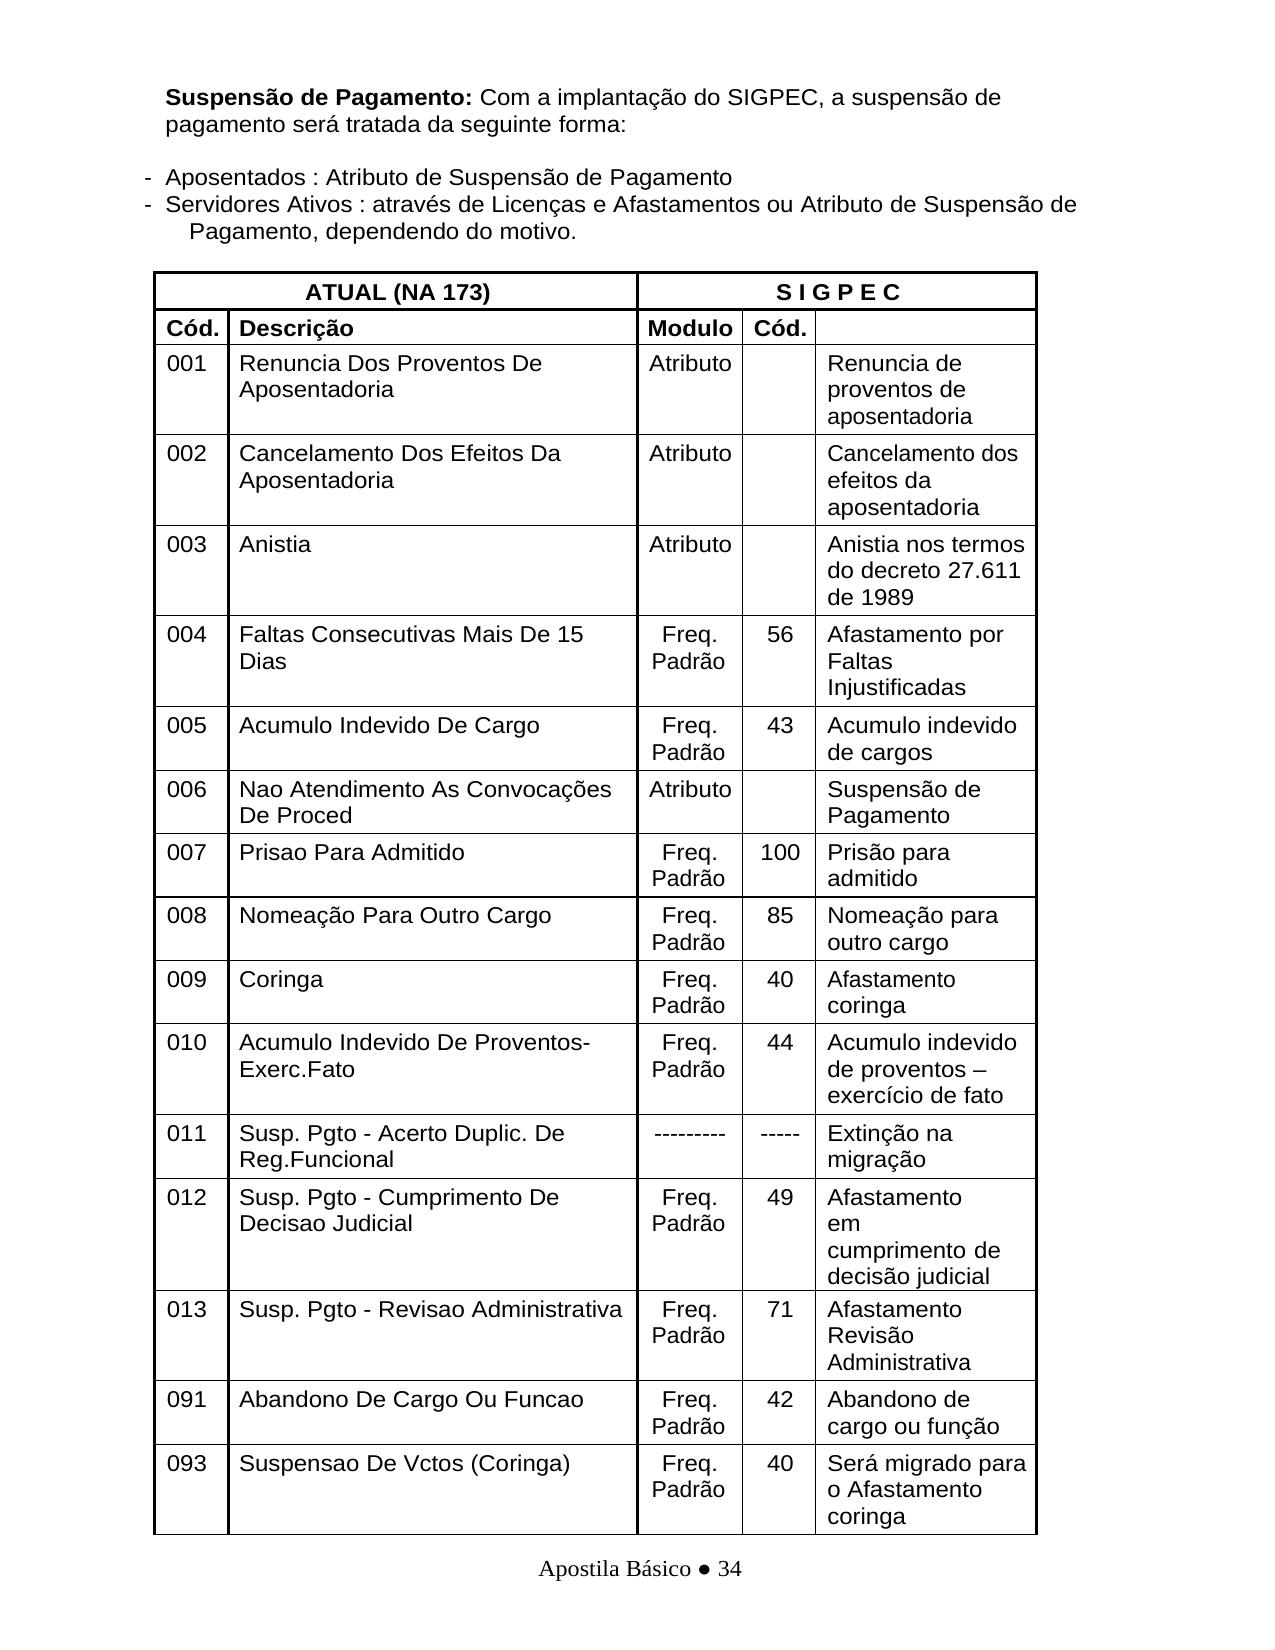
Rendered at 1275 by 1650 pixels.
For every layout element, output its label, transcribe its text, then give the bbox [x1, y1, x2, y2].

table_cell [816, 311, 1035, 344]
table_cell 009 [156, 961, 227, 1023]
table_cell [743, 526, 815, 615]
table_cell 002 [156, 435, 227, 525]
table_cell Nomeação para outro cargo [816, 898, 1035, 960]
table_cell Atributo [639, 345, 742, 434]
table_cell 49 [743, 1179, 815, 1290]
table_cell Freq. Padrão [639, 707, 742, 769]
table_cell Atributo [639, 435, 742, 525]
table_cell Cód. [743, 311, 815, 344]
table_cell Suspensão de Pagamento [816, 771, 1035, 833]
table_cell 40 [743, 961, 815, 1023]
table_cell Será migrado para o Afastamento coringa [816, 1445, 1035, 1534]
table_cell 091 [156, 1381, 227, 1444]
table_cell Modulo [639, 311, 742, 344]
table_header ATUAL (NA 173) [156, 274, 636, 308]
table_cell 85 [743, 898, 815, 960]
table_cell 40 [743, 1445, 815, 1534]
table_cell 007 [156, 834, 227, 896]
table_cell 093 [156, 1445, 227, 1534]
table_cell 013 [156, 1291, 227, 1380]
table_cell Freq. Padrão [639, 898, 742, 960]
table_header S I G P E C [639, 274, 1035, 308]
table_cell Afastamento por Faltas Injustificadas [816, 616, 1035, 706]
table_cell --------- [639, 1115, 742, 1177]
list Servidores Ativos : através de Licenças e Afastamentos ou Atributo de Suspensão de Pagamento, dependendo do motivo. [144, 191, 1111, 244]
table_cell Abandono De Cargo Ou Funcao [230, 1381, 636, 1444]
table_cell Freq. Padrão [639, 1445, 742, 1534]
table_cell 42 [743, 1381, 815, 1444]
table_cell Freq. Padrão [639, 1179, 742, 1290]
table_cell Anistia nos termos do decreto 27.611 de 1989 [816, 526, 1035, 615]
list Aposentados : Atributo de Suspensão de Pagamento [144, 164, 1189, 191]
table_cell Abandono de cargo ou função [816, 1381, 1035, 1444]
table_cell 003 [156, 526, 227, 615]
table_cell Nao Atendimento As Convocações De Proced [230, 771, 636, 833]
table_cell Freq. Padrão [639, 1291, 742, 1380]
table_cell Faltas Consecutivas Mais De 15 Dias [230, 616, 636, 706]
table_cell 100 [743, 834, 815, 896]
table_cell Susp. Pgto - Revisao Administrativa [230, 1291, 636, 1380]
table_cell Susp. Pgto - Acerto Duplic. De Reg.Funcional [230, 1115, 636, 1177]
table_cell Suspensao De Vctos (Coringa) [230, 1445, 636, 1534]
table_cell Atributo [639, 526, 742, 615]
table_cell 43 [743, 707, 815, 769]
table_cell Coringa [230, 961, 636, 1023]
table_cell 005 [156, 707, 227, 769]
table_cell 004 [156, 616, 227, 706]
table_cell 001 [156, 345, 227, 434]
table_cell 71 [743, 1291, 815, 1380]
table_cell 008 [156, 898, 227, 960]
table_cell [743, 771, 815, 833]
table_cell 44 [743, 1024, 815, 1114]
table_cell [743, 345, 815, 434]
table_cell 010 [156, 1024, 227, 1114]
table_cell Nomeação Para Outro Cargo [230, 898, 636, 960]
table_cell Extinção na migração [816, 1115, 1035, 1177]
table_cell Freq. Padrão [639, 1024, 742, 1114]
table_cell Cancelamento Dos Efeitos Da Aposentadoria [230, 435, 636, 525]
table_cell Freq. Padrão [639, 834, 742, 896]
table_cell Acumulo Indevido De Cargo [230, 707, 636, 769]
table_cell Freq. Padrão [639, 961, 742, 1023]
table_cell 56 [743, 616, 815, 706]
table_cell Prisao Para Admitido [230, 834, 636, 896]
table_cell [743, 435, 815, 525]
table_cell Atributo [639, 771, 742, 833]
table_cell Renuncia Dos Proventos De Aposentadoria [230, 345, 636, 434]
table_cell Freq. Padrão [639, 616, 742, 706]
table_cell Freq. Padrão [639, 1381, 742, 1444]
table_cell Renuncia de proventos de aposentadoria [816, 345, 1035, 434]
table_cell Afastamento em cumprimento de decisão judicial [816, 1179, 1035, 1290]
table_cell Anistia [230, 526, 636, 615]
table_cell 011 [156, 1115, 227, 1177]
table_cell Descrição [230, 311, 636, 344]
table_cell Acumulo indevido de cargos [816, 707, 1035, 769]
table_cell Susp. Pgto - Cumprimento De Decisao Judicial [230, 1179, 636, 1290]
table_cell Prisão para admitido [816, 834, 1035, 896]
table_cell Acumulo indevido de proventos – exercício de fato [816, 1024, 1035, 1114]
table_cell ----- [743, 1115, 815, 1177]
text Suspensão de Pagamento: Com a implantação do SIGPEC, a suspensão de pagamento será tratada da seguinte forma: [165, 84, 1117, 137]
table_cell 012 [156, 1179, 227, 1290]
table_cell Cancelamento dos efeitos da aposentadoria [816, 435, 1035, 525]
table_cell Acumulo Indevido De Proventos- Exerc.Fato [230, 1024, 636, 1114]
table_cell Cód. [156, 311, 227, 344]
table_cell Afastamento coringa [816, 961, 1035, 1023]
table_cell 006 [156, 771, 227, 833]
table_cell Afastamento Revisão Administrativa [816, 1291, 1035, 1380]
